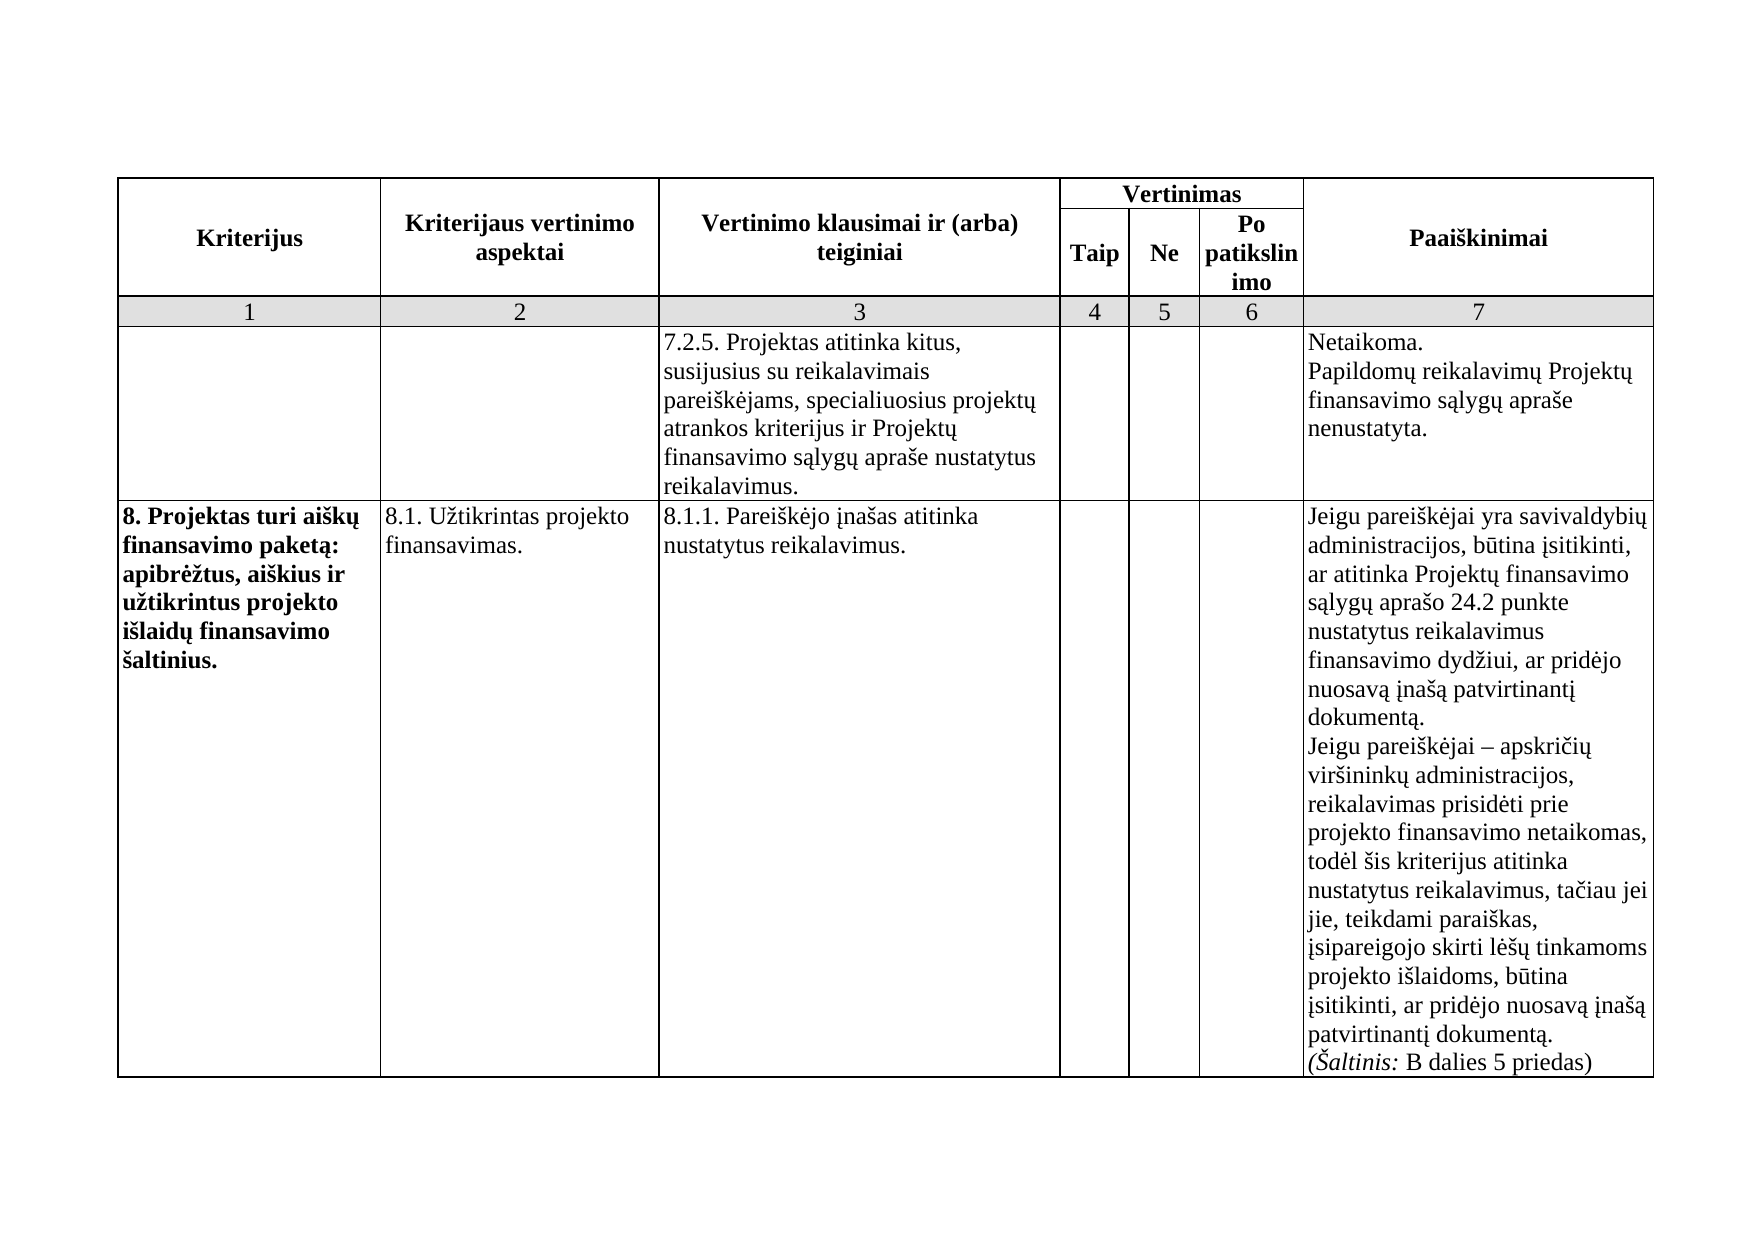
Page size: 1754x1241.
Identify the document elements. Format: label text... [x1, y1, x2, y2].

table_cell [1061, 327, 1128, 500]
table_cell 7.2.5. Projektas atitinka kitus, susijusius su reikalavimais pareiškėjams, specialiuosius projektų atrankos kriterijus ir Projektų finansavimo sąlygų apraše nustatytus reikalavimus. [660, 327, 1059, 500]
table_cell 4 [1061, 297, 1128, 326]
table_cell 2 [381, 297, 658, 326]
table_cell [1130, 327, 1199, 500]
table_header Kriterijaus vertinimo aspektai [381, 179, 658, 295]
table_cell [381, 327, 658, 500]
table_cell [1061, 501, 1128, 1076]
table_header Kriterijus [119, 179, 380, 295]
table_cell Netaikoma. Papildomų reikalavimų Projektų finansavimo sąlygų apraše nenustatyta. [1304, 327, 1653, 500]
table_cell [1200, 327, 1303, 500]
table_cell Po patikslinimo [1200, 209, 1303, 295]
table_header Paaiškinimai [1304, 179, 1653, 295]
table_header Vertinimo klausimai ir (arba) teiginiai [660, 179, 1059, 295]
table_cell 6 [1200, 297, 1303, 326]
table_cell 8. Projektas turi aiškų finansavimo paketą: apibrėžtus, aiškius ir užtikrintus projekto išlaidų finansavimo šaltinius. [119, 501, 380, 1076]
table_cell [1200, 501, 1303, 1076]
table_cell 5 [1130, 297, 1199, 326]
table_cell [119, 327, 380, 500]
table_cell 3 [660, 297, 1059, 326]
table_cell 7 [1304, 297, 1653, 326]
table_cell [1130, 501, 1199, 1076]
table_cell 1 [119, 297, 380, 326]
table_cell 8.1. Užtikrintas projekto finansavimas. [381, 501, 658, 1076]
table_cell Taip [1061, 209, 1128, 295]
table_header Vertinimas [1061, 179, 1303, 207]
table_cell 8.1.1. Pareiškėjo įnašas atitinka nustatytus reikalavimus. [660, 501, 1059, 1076]
table_cell Ne [1130, 209, 1199, 295]
table_cell Jeigu pareiškėjai yra savivaldybių administracijos, būtina įsitikinti, ar atitinka Projektų finansavimo sąlygų aprašo 24.2 punkte nustatytus reikalavimus finansavimo dydžiui, ar pridėjo nuosavą įnašą patvirtinantį dokumentą. Jeigu pareiškėjai – apskričių viršininkų administracijos, reikalavimas prisidėti prie projekto finansavimo netaikomas, todėl šis kriterijus atitinka nustatytus reikalavimus, tačiau jei jie, teikdami paraiškas, įsipareigojo skirti lėšų tinkamoms projekto išlaidoms, būtina įsitikinti, ar pridėjo nuosavą įnašą patvirtinantį dokumentą. (Šaltinis: B dalies 5 priedas) [1304, 501, 1653, 1076]
